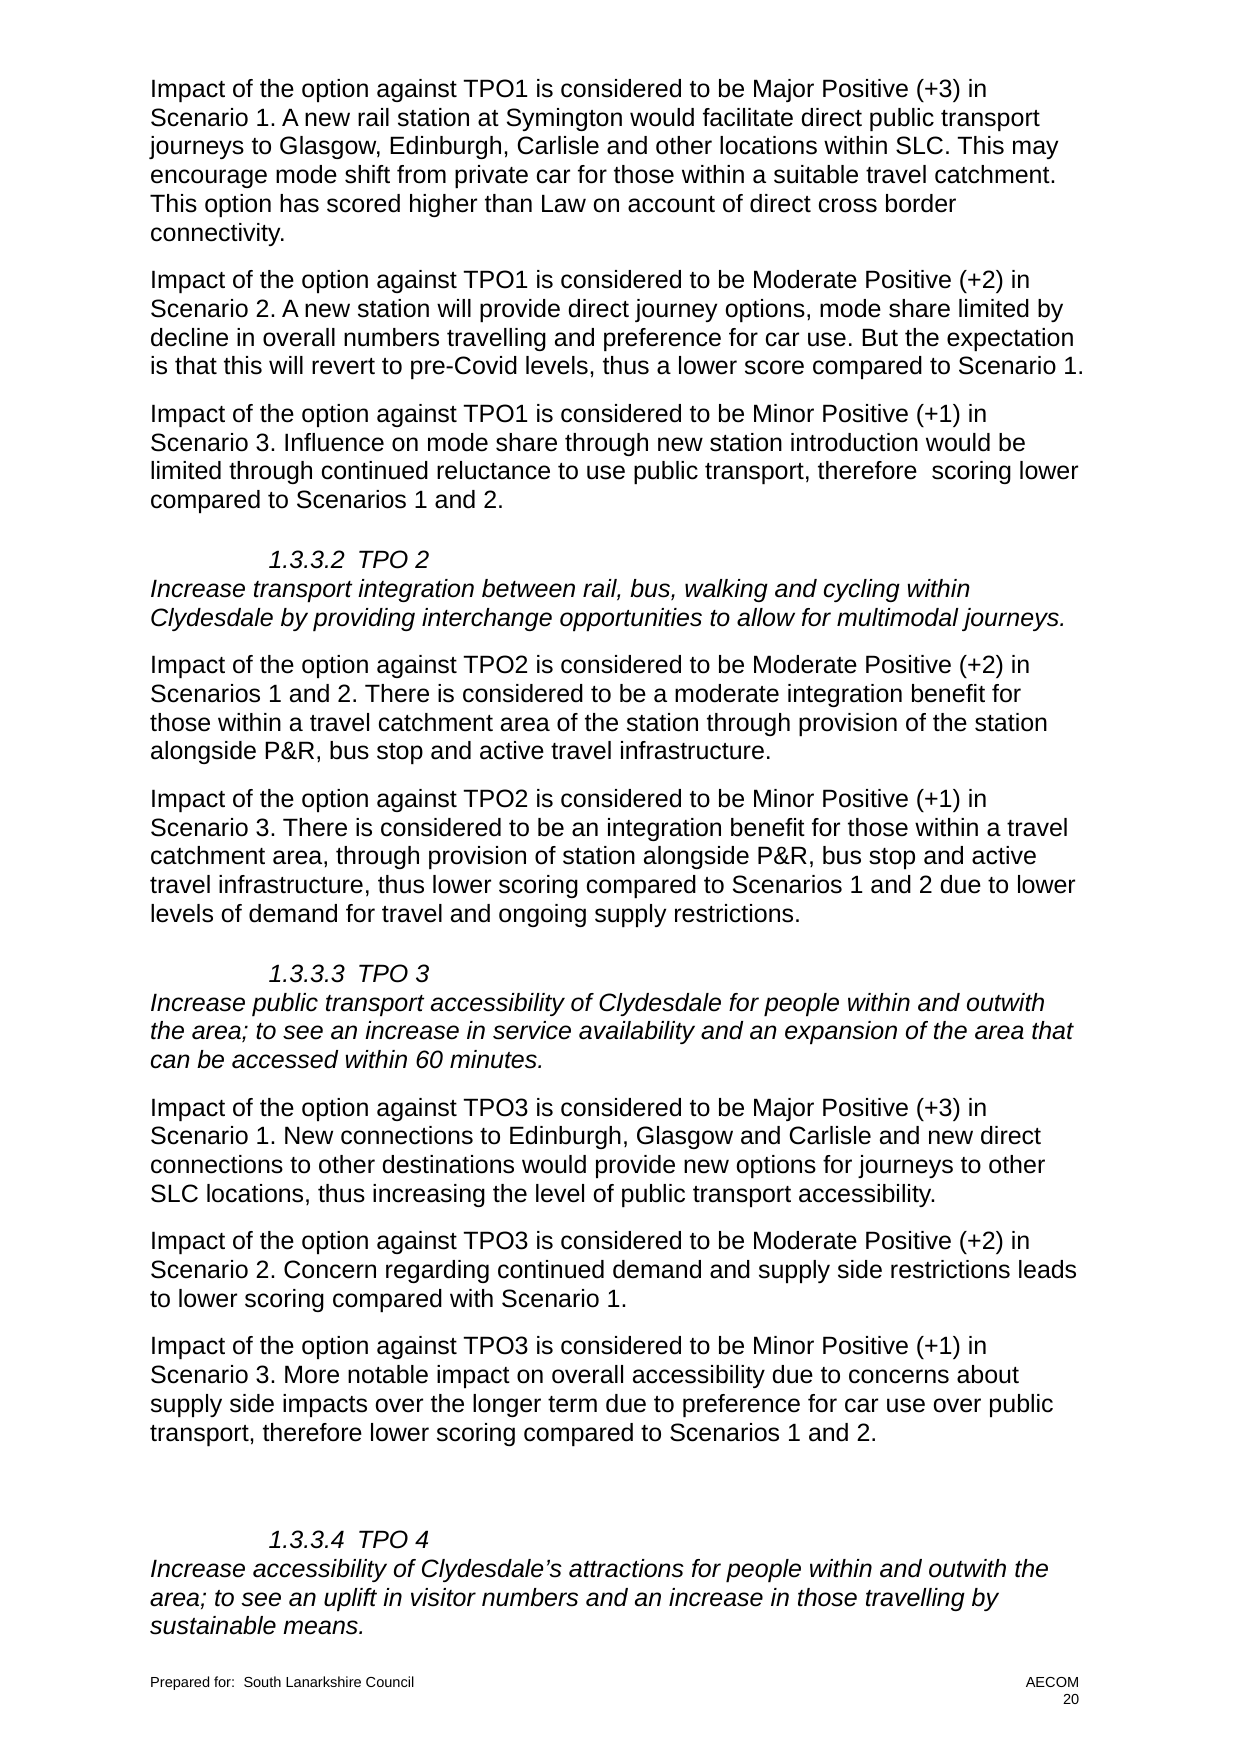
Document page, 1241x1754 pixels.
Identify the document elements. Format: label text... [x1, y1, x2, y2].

text Increase public transport accessibility of Clydesdale for people within and outwith the area; to see an increase in service availability and an expansion of the area that can be accessed within 60 minutes. [150, 988, 1090, 1074]
text Impact of the option against TPO3 is considered to be Moderate Positive (+2) in Scenario 2. Concern regarding continued demand and supply side restrictions leads to lower scoring compared with Scenario 1. [150, 1226, 1090, 1313]
text Impact of the option against TPO2 is considered to be Moderate Positive (+2) in Scenarios 1 and 2. There is considered to be a moderate integration benefit for those within a travel catchment area of the station through provision of the station alongside P&R, bus stop and active travel infrastructure. [150, 650, 1090, 765]
text Impact of the option against TPO3 is considered to be Minor Positive (+1) in Scenario 3. More notable impact on overall accessibility due to concerns about supply side impacts over the longer term due to preference for car use over public transport, therefore lower scoring compared to Scenarios 1 and 2. [150, 1331, 1090, 1446]
text Impact of the option against TPO2 is considered to be Minor Positive (+1) in Scenario 3. There is considered to be an integration benefit for those within a travel catchment area, through provision of station alongside P&R, bus stop and active travel infrastructure, thus lower scoring compared to Scenarios 1 and 2 due to lower levels of demand for travel and ongoing supply restrictions. [150, 784, 1090, 928]
subtitle TPO 3 [268, 959, 1090, 988]
text Increase accessibility of Clydesdale’s attractions for people within and outwith the area; to see an uplift in visitor numbers and an increase in those travelling by sustainable means. [150, 1554, 1090, 1640]
text Impact of the option against TPO1 is considered to be Minor Positive (+1) in Scenario 3. Influence on mode share through new station introduction would be limited through continued reluctance to use public transport, therefore scoring lower compared to Scenarios 1 and 2. [150, 399, 1090, 514]
text Impact of the option against TPO1 is considered to be Major Positive (+3) in Scenario 1. A new rail station at Symington would facilitate direct public transport journeys to Glasgow, Edinburgh, Carlisle and other locations within SLC. This may encourage mode shift from private car for those within a suitable travel catchment. This option has scored higher than Law on account of direct cross border connectivity. [150, 74, 1090, 246]
text Increase transport integration between rail, bus, walking and cycling within Clydesdale by providing interchange opportunities to allow for multimodal journeys. [150, 574, 1090, 631]
subtitle TPO 2 [268, 545, 1090, 574]
text Impact of the option against TPO1 is considered to be Moderate Positive (+2) in Scenario 2. A new station will provide direct journey options, mode share limited by decline in overall numbers travelling and preference for car use. But the expectation is that this will revert to pre-Covid levels, thus a lower score compared to Scenario 1. [150, 265, 1090, 380]
subtitle TPO 4 [268, 1525, 1090, 1554]
text Impact of the option against TPO3 is considered to be Major Positive (+3) in Scenario 1. New connections to Edinburgh, Glasgow and Carlisle and new direct connections to other destinations would provide new options for journeys to other SLC locations, thus increasing the level of public transport accessibility. [150, 1093, 1090, 1208]
